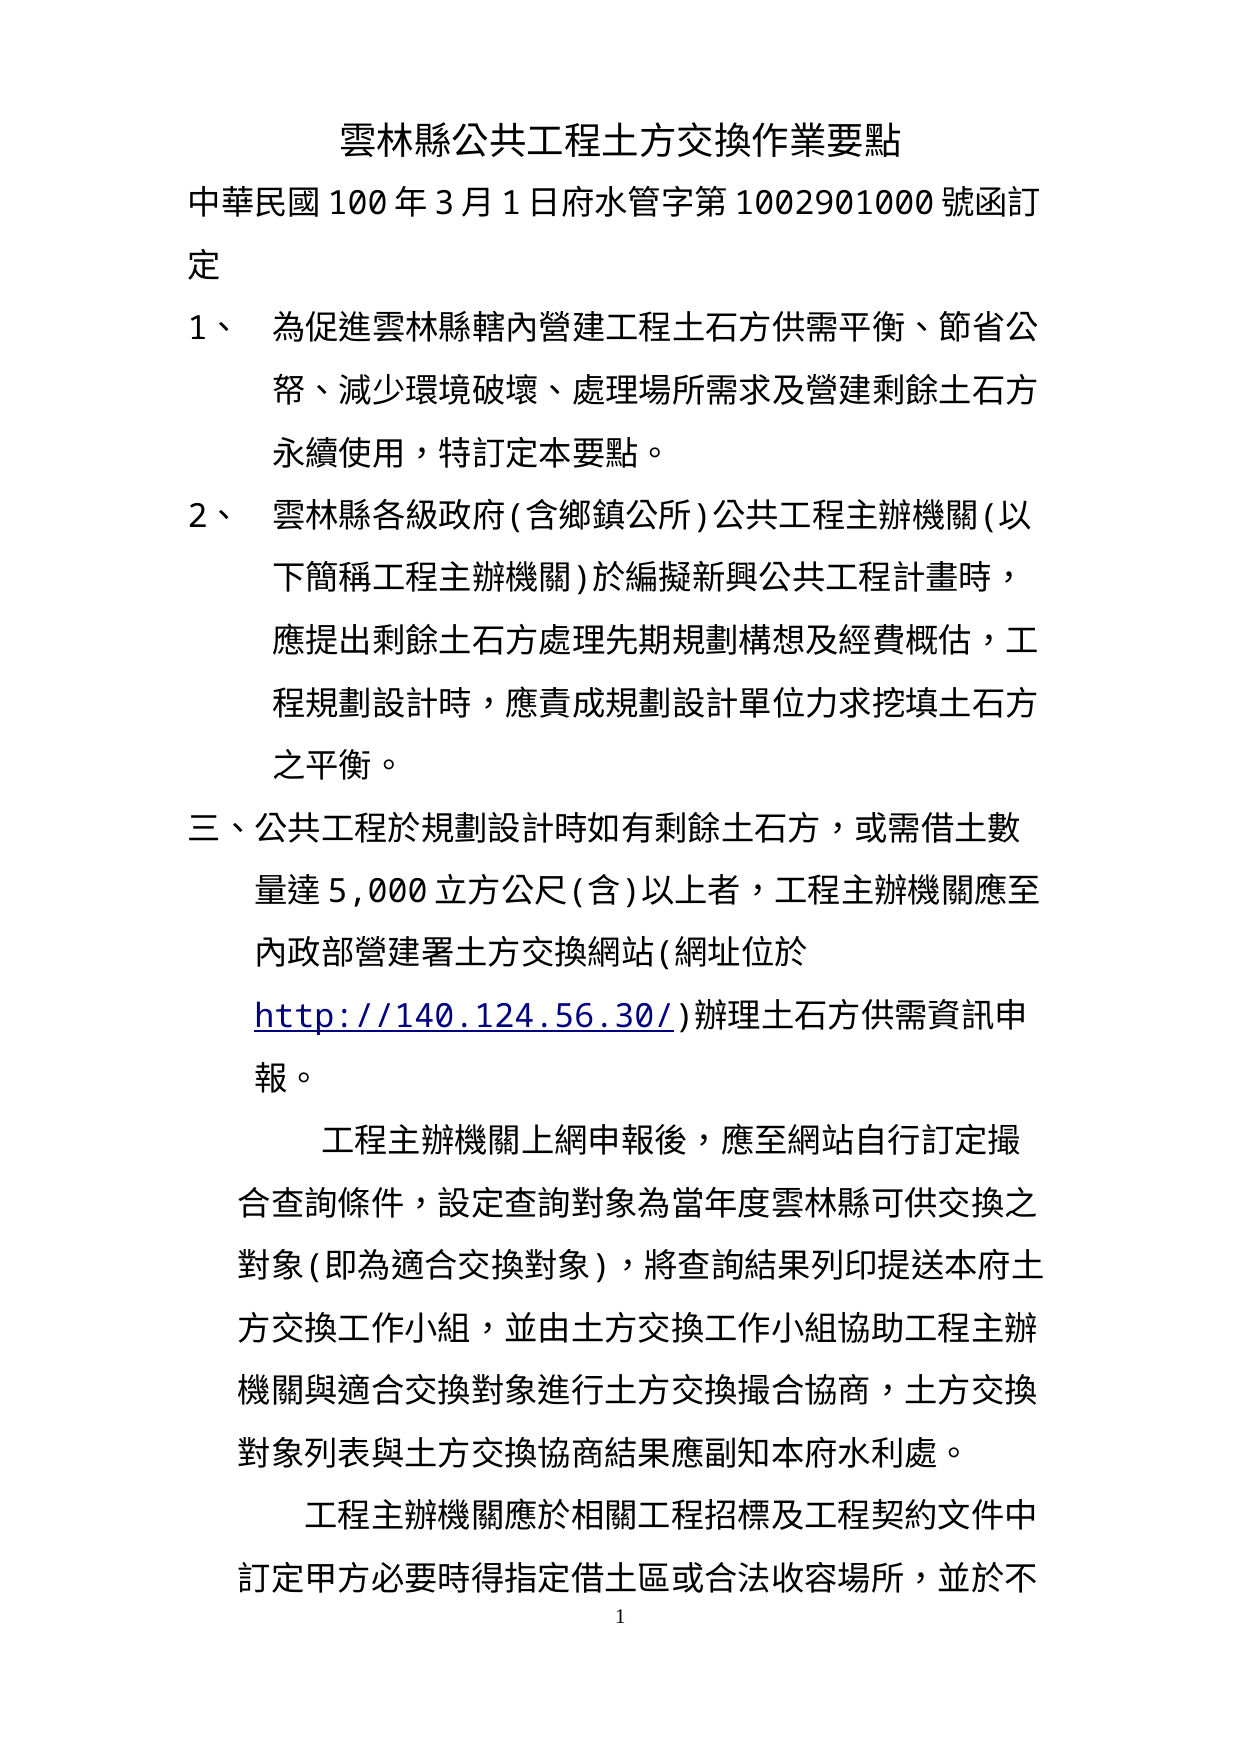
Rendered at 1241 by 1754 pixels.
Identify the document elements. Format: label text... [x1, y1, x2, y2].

text 三、公共工程於規劃設計時如有剩餘土石方，或需借土數量達5,000立方公尺(含)以上者，工程主辦機關應至內政部營建署土方交換網站(網址位於 http://140.124.56.30/)辦理土石方供需資訊申報。 [187, 784, 1053, 1096]
list 雲林縣各級政府(含鄉鎮公所)公共工程主辦機關(以下簡稱工程主辦機關)於編擬新興公共工程計畫時，應提出剩餘土石方處理先期規劃構想及經費概估，工程規劃設計時，應責成規劃設計單位力求挖填土石方之平衡。 [187, 471, 1053, 784]
list 為促進雲林縣轄內營建工程土石方供需平衡、節省公帑、減少環境破壞、處理場所需求及營建剩餘土石方永續使用，特訂定本要點。 [187, 284, 1053, 471]
text 雲林縣公共工程土方交換作業要點 [187, 96, 1053, 159]
text 工程主辦機關上網申報後，應至網站自行訂定撮合查詢條件，設定查詢對象為當年度雲林縣可供交換之對象(即為適合交換對象)，將查詢結果列印提送本府土方交換工作小組，並由土方交換工作小組協助工程主辦機關與適合交換對象進行土方交換撮合協商，土方交換對象列表與土方交換協商結果應副知本府水利處。 [237, 1096, 1053, 1471]
text 工程主辦機關應於相關工程招標及工程契約文件中訂定甲方必要時得指定借土區或合法收容場所，並於不 [237, 1471, 1053, 1596]
text 中華民國100年3月1日府水管字第1002901000號函訂定 [187, 159, 1053, 284]
